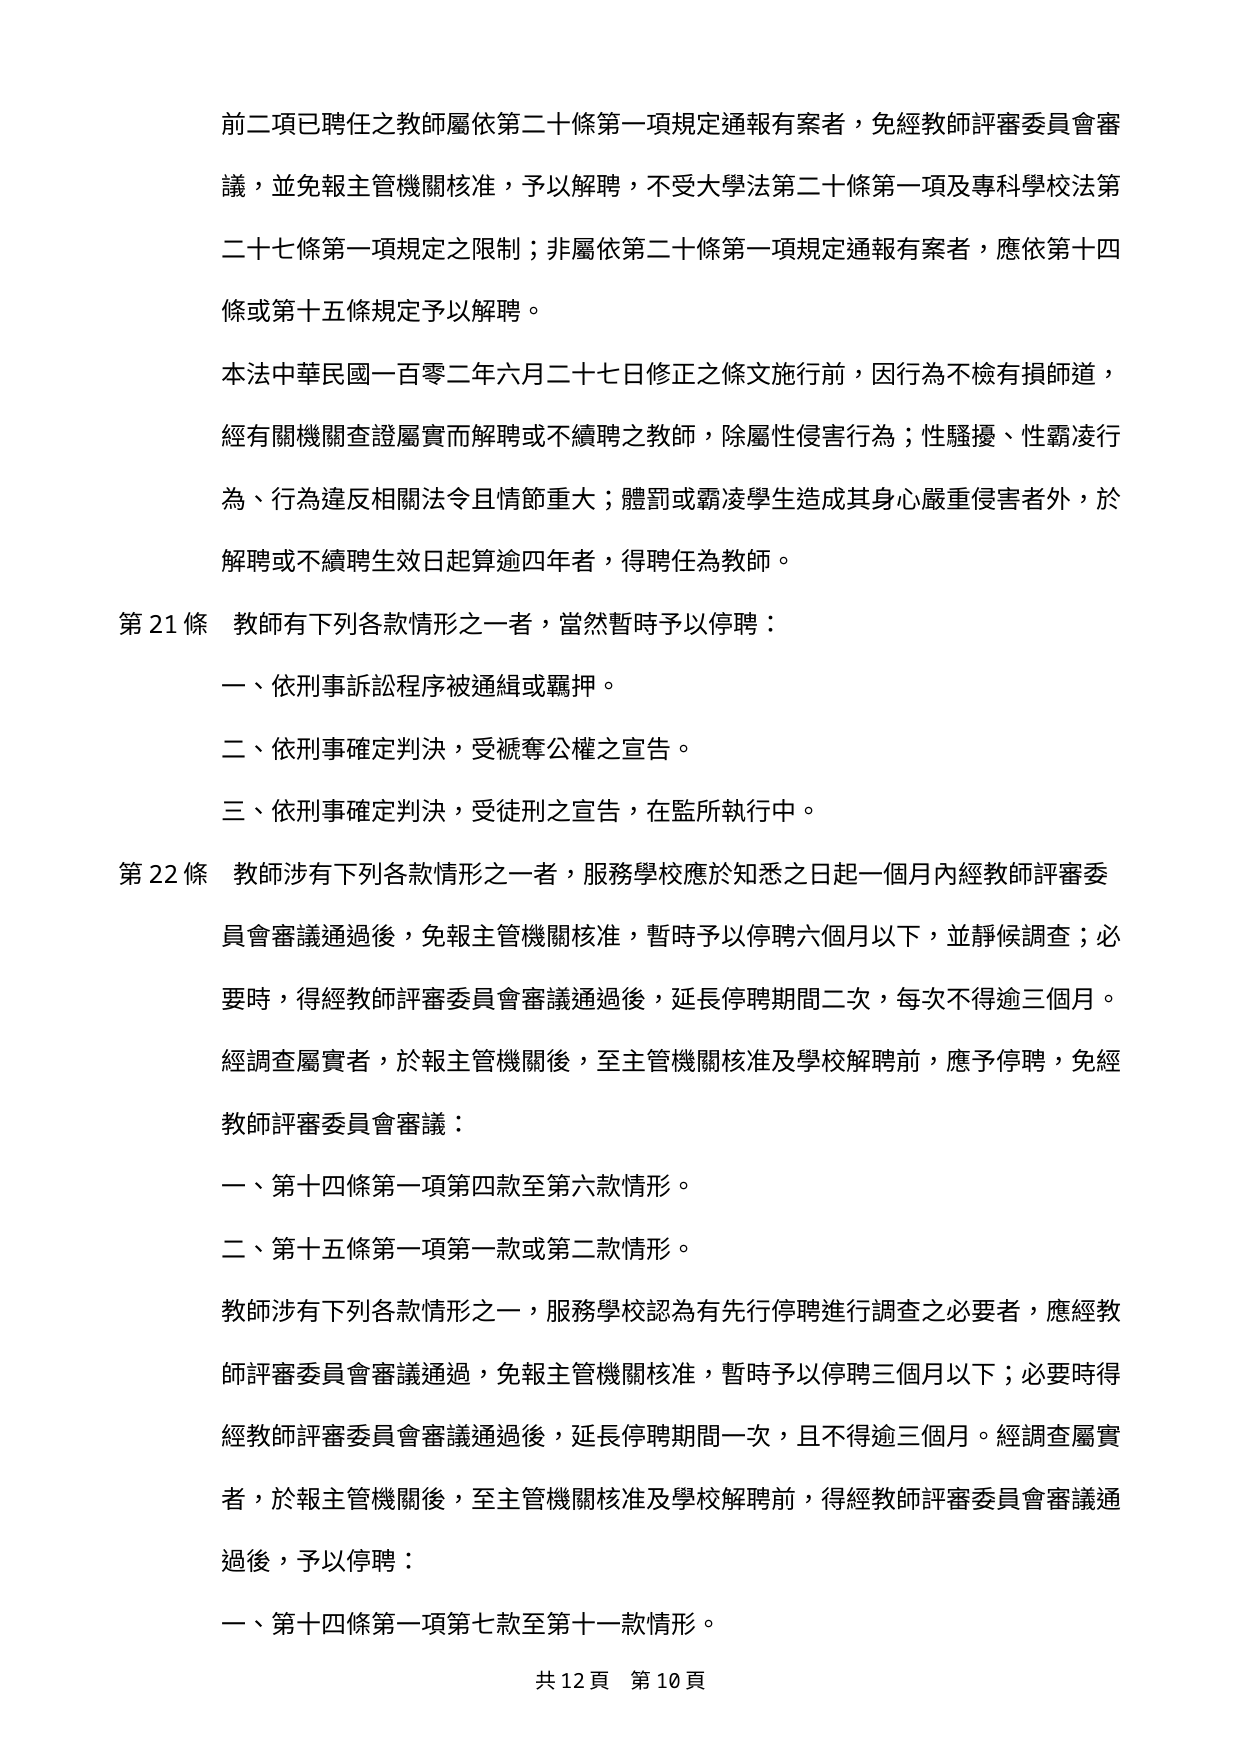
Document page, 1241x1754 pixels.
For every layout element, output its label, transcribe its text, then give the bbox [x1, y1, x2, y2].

text 一、第十四條第一項第四款至第六款情形。 [118, 1143, 1122, 1206]
text 三、依刑事確定判決，受徒刑之宣告，在監所執行中。 [221, 768, 1122, 831]
text 第22條 教師涉有下列各款情形之一者，服務學校應於知悉之日起一個月內經教師評審委員會審議通過後，免報主管機關核准，暫時予以停聘六個月以下，並靜候調查；必要時，得經教師評審委員會審議通過後，延長停聘期間二次，每次不得逾三個月。經調查屬實者，於報主管機關後，至主管機關核准及學校解聘前，應予停聘，免經教師評審委員會審議： [118, 831, 1122, 1143]
text 一、依刑事訴訟程序被通緝或羈押。 [118, 643, 1122, 706]
text 一、第十四條第一項第七款至第十一款情形。 [118, 1581, 1122, 1643]
text 第21條 教師有下列各款情形之一者，當然暫時予以停聘： [118, 581, 1122, 643]
text 二、依刑事確定判決，受褫奪公權之宣告。 [221, 706, 1122, 768]
text 本法中華民國一百零二年六月二十七日修正之條文施行前，因行為不檢有損師道，經有關機關查證屬實而解聘或不續聘之教師，除屬性侵害行為；性騷擾、性霸凌行為、行為違反相關法令且情節重大；體罰或霸凌學生造成其身心嚴重侵害者外，於解聘或不續聘生效日起算逾四年者，得聘任為教師。 [221, 331, 1122, 581]
text 二、第十五條第一項第一款或第二款情形。 [118, 1206, 1122, 1268]
text 前二項已聘任之教師屬依第二十條第一項規定通報有案者，免經教師評審委員會審議，並免報主管機關核准，予以解聘，不受大學法第二十條第一項及專科學校法第二十七條第一項規定之限制；非屬依第二十條第一項規定通報有案者，應依第十四條或第十五條規定予以解聘。 [221, 81, 1122, 331]
text 教師涉有下列各款情形之一，服務學校認為有先行停聘進行調查之必要者，應經教師評審委員會審議通過，免報主管機關核准，暫時予以停聘三個月以下；必要時得經教師評審委員會審議通過後，延長停聘期間一次，且不得逾三個月。經調查屬實者，於報主管機關後，至主管機關核准及學校解聘前，得經教師評審委員會審議通過後，予以停聘： [221, 1268, 1122, 1581]
